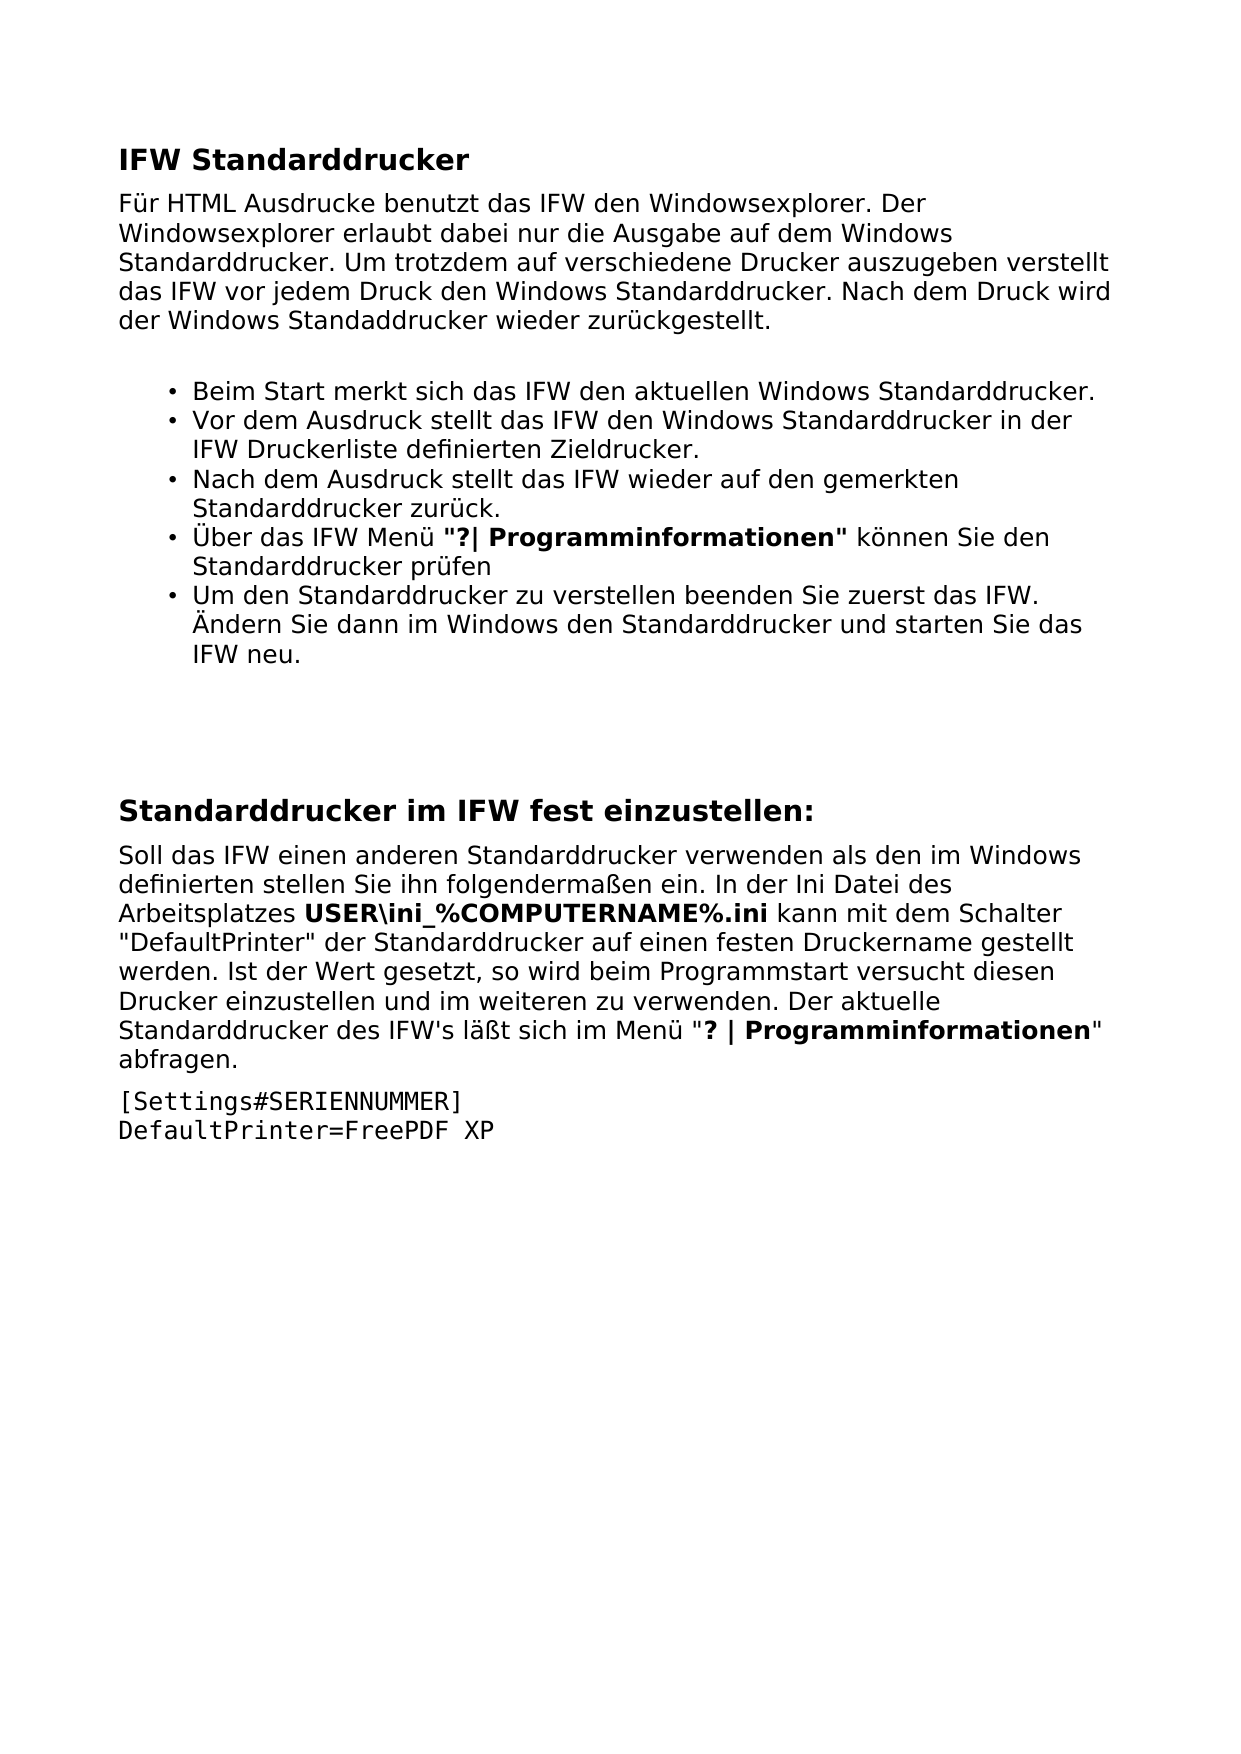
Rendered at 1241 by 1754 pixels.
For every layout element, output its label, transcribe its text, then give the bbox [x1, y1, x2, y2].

text Für HTML Ausdrucke benutzt das IFW den Windowsexplorer. Der Windowsexplorer erlaubt dabei nur die Ausgabe auf dem Windows Standarddrucker. Um trotzdem auf verschiedene Drucker auszugeben verstellt das IFW vor jedem Druck den Windows Standarddrucker. Nach dem Druck wird der Windows Standaddrucker wieder zurückgestellt. [118, 189, 1122, 335]
text [Settings#SERIENNUMMER] DefaultPrinter=FreePDF XP [118, 1087, 1122, 1145]
list Beim Start merkt sich das IFW den aktuellen Windows Standarddrucker. [177, 377, 1122, 407]
subtitle IFW Standarddrucker [118, 143, 1122, 177]
subtitle Standarddrucker im IFW fest einzustellen: [118, 794, 1122, 828]
text Soll das IFW einen anderen Standarddrucker verwenden als den im Windows definierten stellen Sie ihn folgendermaßen ein. In der Ini Datei des Arbeitsplatzes USER\ini_%COMPUTERNAME%.ini kann mit dem Schalter "DefaultPrinter" der Standarddrucker auf einen festen Druckername gestellt werden. Ist der Wert gesetzt, so wird beim Programmstart versucht diesen Drucker einzustellen und im weiteren zu verwenden. Der aktuelle Standarddrucker des IFW's läßt sich im Menü "? | Programminformationen" abfragen. [118, 841, 1122, 1074]
list Um den Standarddrucker zu verstellen beenden Sie zuerst das IFW. Ändern Sie dann im Windows den Standarddrucker und starten Sie das IFW neu. [177, 582, 1122, 669]
list Über das IFW Menü "?| Programminformationen" können Sie den Standarddrucker prüfen [177, 523, 1122, 582]
list Vor dem Ausdruck stellt das IFW den Windows Standarddrucker in der IFW Druckerliste definierten Zieldrucker. [177, 407, 1122, 465]
list Nach dem Ausdruck stellt das IFW wieder auf den gemerkten Standarddrucker zurück. [177, 465, 1122, 523]
